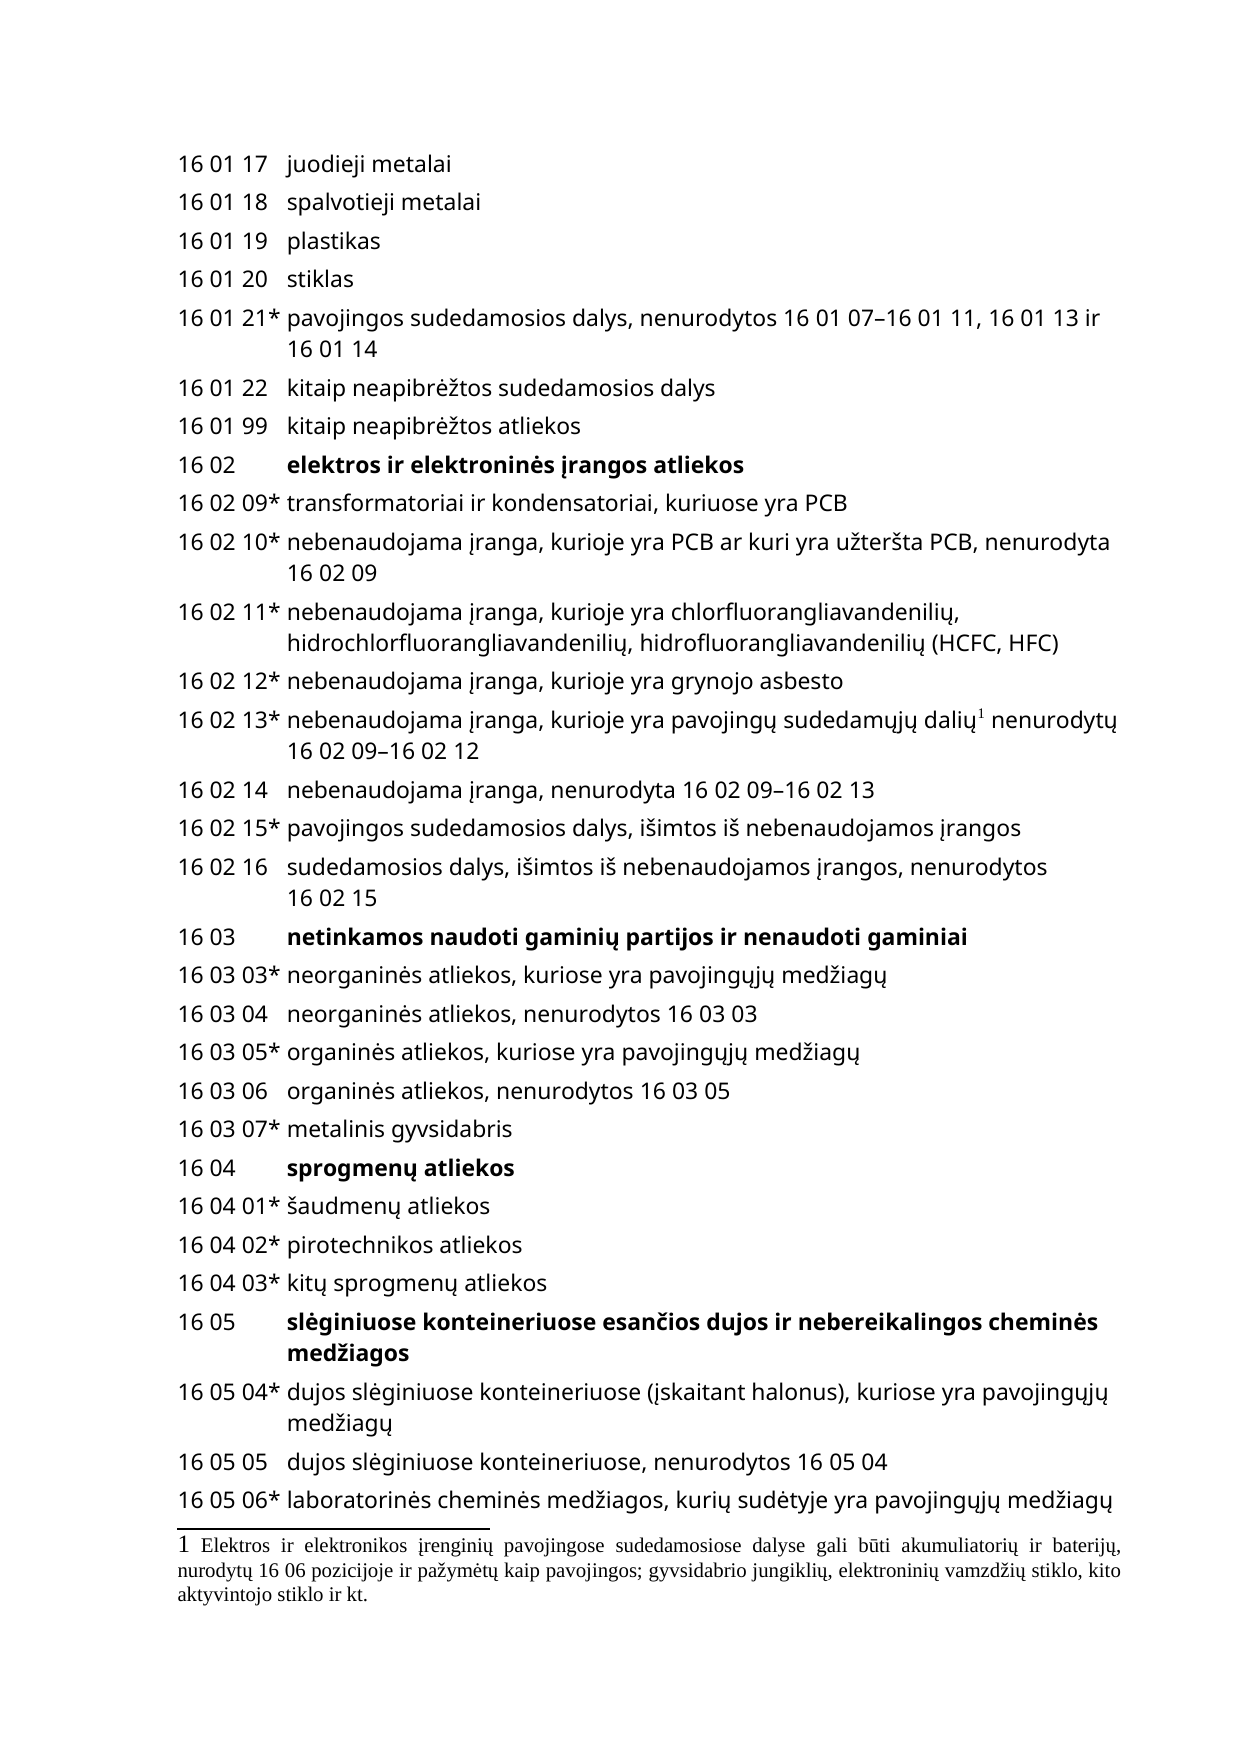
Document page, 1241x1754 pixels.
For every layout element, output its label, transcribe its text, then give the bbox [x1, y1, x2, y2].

table_cell 16 02 11* [177, 588, 287, 658]
table_cell nebenaudojama įranga, kurioje yra pavojingų sudedamųjų dalių nenurodytų 16 02 09–16 02 12 [287, 697, 1122, 766]
table_cell plastikas [287, 218, 1122, 256]
table_cell dujos slėginiuose konteineriuose, nenurodytos 16 05 04 [287, 1438, 1122, 1477]
table_cell 16 02 15* [177, 805, 287, 843]
table_cell netinkamos naudoti gaminių partijos ir nenaudoti gaminiai [287, 913, 1122, 952]
table_cell 16 01 19 [177, 218, 287, 256]
table_cell 16 04 02* [177, 1222, 287, 1260]
table_cell dujos slėginiuose konteineriuose (įskaitant halonus), kuriose yra pavojingųjų medžiagų [287, 1369, 1122, 1438]
table_cell stiklas [287, 256, 1122, 294]
table_cell 16 05 04* [177, 1369, 287, 1438]
table_cell 16 05 05 [177, 1438, 287, 1477]
table_cell 16 01 21* [177, 295, 287, 364]
table_cell kitų sprogmenų atliekos [287, 1260, 1122, 1299]
table_cell metalinis gyvsidabris [287, 1106, 1122, 1144]
table_cell 16 05 [177, 1299, 287, 1368]
table_cell 16 02 13* [177, 697, 287, 766]
table_cell 16 02 [177, 441, 287, 480]
table_cell 16 04 03* [177, 1260, 287, 1299]
table_cell slėginiuose konteineriuose esančios dujos ir nebereikalingos cheminės medžiagos [287, 1299, 1122, 1368]
table_cell organinės atliekos, kuriose yra pavojingųjų medžiagų [287, 1029, 1122, 1067]
table_cell nebenaudojama įranga, nenurodyta 16 02 09–16 02 13 [287, 766, 1122, 805]
table_cell nebenaudojama įranga, kurioje yra PCB ar kuri yra užteršta PCB, nenurodyta 16 02 09 [287, 519, 1122, 588]
table_cell 16 01 99 [177, 403, 287, 441]
table_cell 16 02 14 [177, 766, 287, 805]
table_cell 16 03 07* [177, 1106, 287, 1144]
table_cell pirotechnikos atliekos [287, 1222, 1122, 1260]
table_cell laboratorinės cheminės medžiagos, kurių sudėtyje yra pavojingųjų medžiagų [287, 1477, 1122, 1515]
table_cell pavojingos sudedamosios dalys, išimtos iš nebenaudojamos įrangos [287, 805, 1122, 843]
table_cell 16 05 06* [177, 1477, 287, 1515]
table_cell 16 02 12* [177, 658, 287, 697]
table_cell juodieji metalai [287, 148, 1122, 179]
table_cell 16 01 22 [177, 364, 287, 403]
table_cell 16 03 06 [177, 1068, 287, 1106]
table_cell 16 03 05* [177, 1029, 287, 1067]
table_cell spalvotieji metalai [287, 179, 1122, 217]
table_cell transformatoriai ir kondensatoriai, kuriuose yra PCB [287, 480, 1122, 518]
table_cell 16 04 [177, 1145, 287, 1183]
table_cell 16 02 10* [177, 519, 287, 588]
table_cell 16 01 18 [177, 179, 287, 217]
table_cell 16 02 09* [177, 480, 287, 518]
table_cell organinės atliekos, nenurodytos 16 03 05 [287, 1068, 1122, 1106]
table_cell 16 03 04 [177, 990, 287, 1029]
table_cell 16 03 [177, 913, 287, 952]
table_cell 16 03 03* [177, 952, 287, 990]
table_cell 16 01 20 [177, 256, 287, 294]
table_cell 16 01 17 [177, 148, 287, 179]
table_cell neorganinės atliekos, nenurodytos 16 03 03 [287, 990, 1122, 1029]
table_cell 16 02 16 [177, 844, 287, 913]
table_cell neorganinės atliekos, kuriose yra pavojingųjų medžiagų [287, 952, 1122, 990]
table_cell kitaip neapibrėžtos atliekos [287, 403, 1122, 441]
table_cell šaudmenų atliekos [287, 1183, 1122, 1222]
table_cell sprogmenų atliekos [287, 1145, 1122, 1183]
table_cell elektros ir elektroninės įrangos atliekos [287, 441, 1122, 480]
table_cell sudedamosios dalys, išimtos iš nebenaudojamos įrangos, nenurodytos 16 02 15 [287, 844, 1122, 913]
table_cell nebenaudojama įranga, kurioje yra chlorfluorangliavandenilių, hidrochlorfluorangliavandenilių, hidrofluorangliavandenilių (HCFC, HFC) [287, 588, 1122, 658]
table_cell nebenaudojama įranga, kurioje yra grynojo asbesto [287, 658, 1122, 697]
table_cell 16 04 01* [177, 1183, 287, 1222]
table_cell pavojingos sudedamosios dalys, nenurodytos 16 01 07–16 01 11, 16 01 13 ir 16 01 14 [287, 295, 1122, 364]
table_cell kitaip neapibrėžtos sudedamosios dalys [287, 364, 1122, 403]
